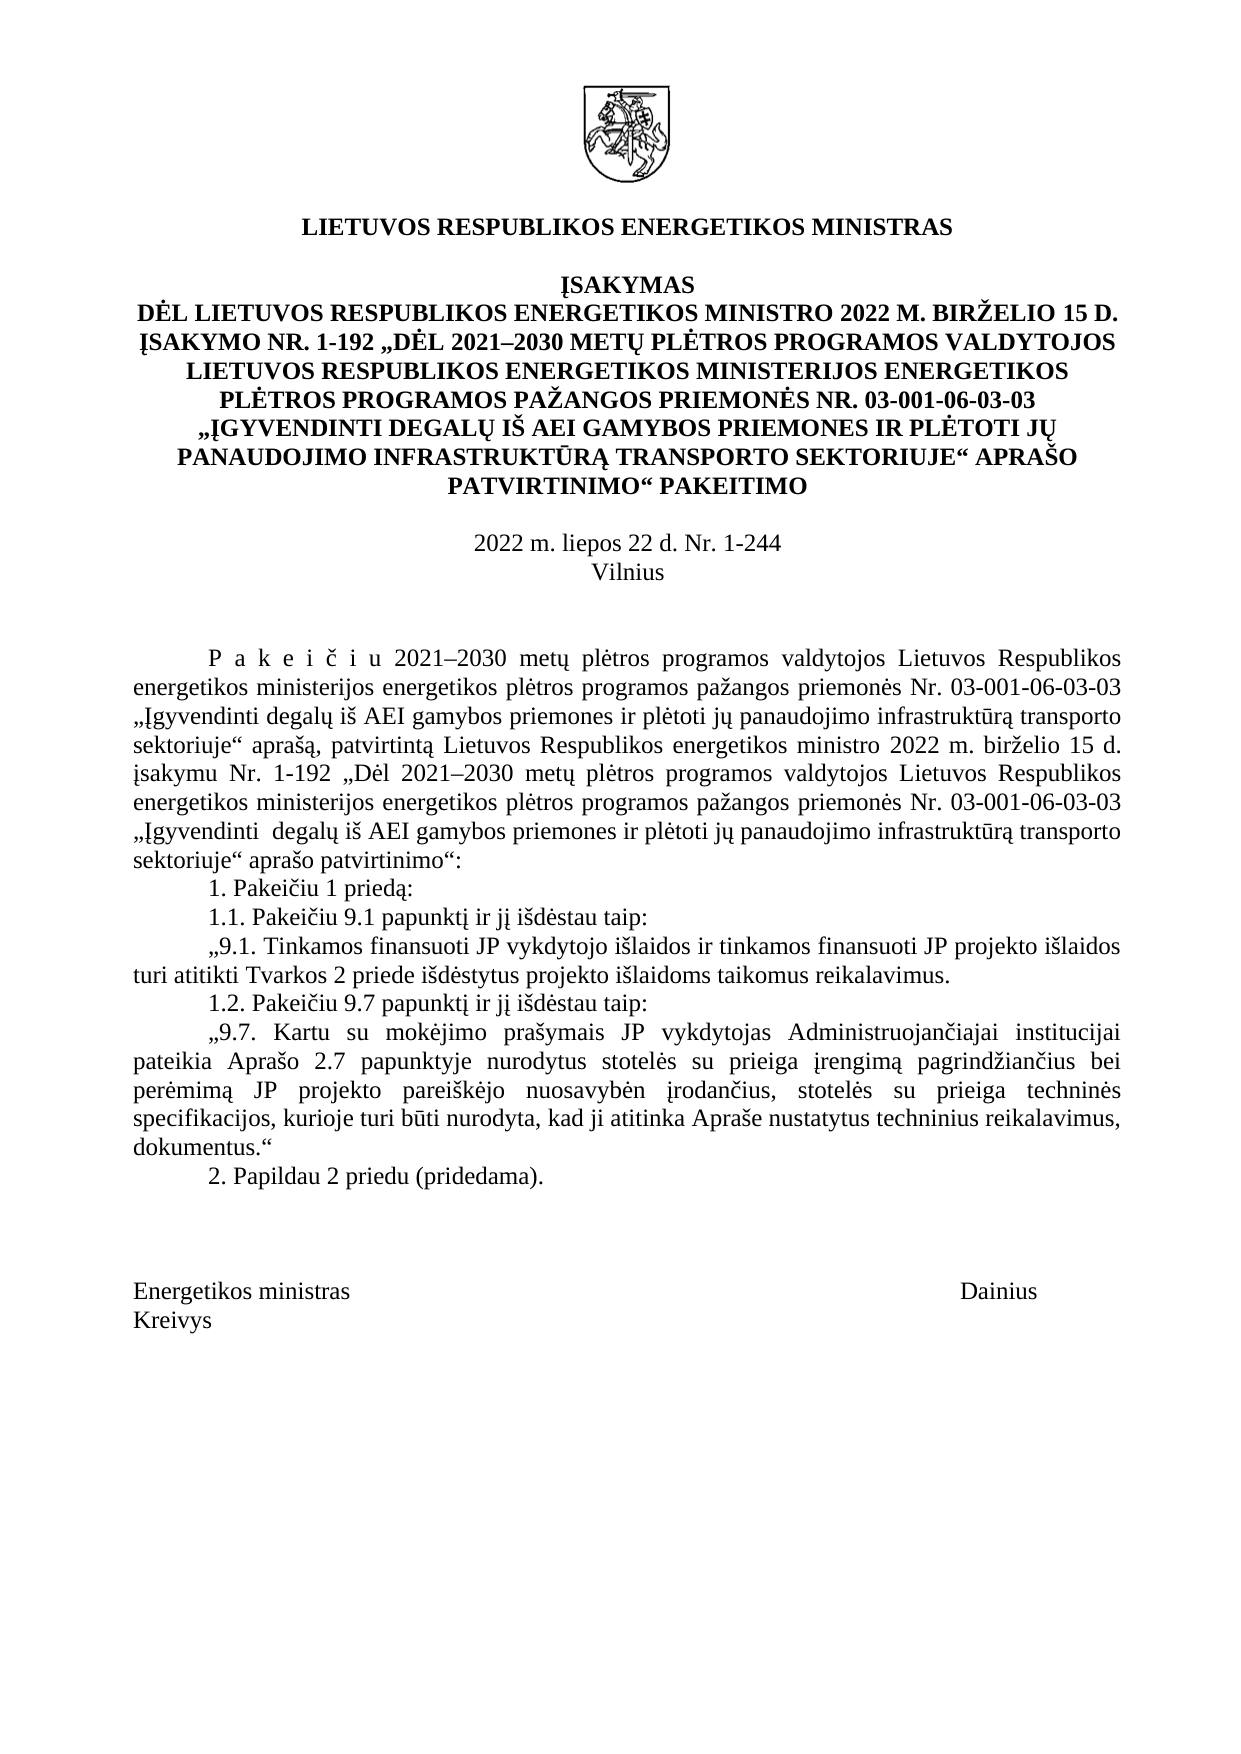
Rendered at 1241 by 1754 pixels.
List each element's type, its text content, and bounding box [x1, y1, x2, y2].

text 1.2. Pakeičiu 9.7 papunktį ir jį išdėstau taip: [133, 988, 1122, 1017]
text įsakymas [133, 270, 1122, 298]
text LIETUVOS RESPUBLIKOS ENERGETIKOS MINISTRAS [133, 212, 1122, 241]
text „9.1. Tinkamos finansuoti JP vykdytojo išlaidos ir tinkamos finansuoti JP projekto išlaidos turi atitikti Tvarkos 2 priede išdėstytus projekto išlaidoms taikomus reikalavimus. [133, 931, 1122, 988]
text 1.1. Pakeičiu 9.1 papunktį ir jį išdėstau taip: [133, 902, 1122, 931]
text 1. Pakeičiu 1 priedą: [133, 873, 1122, 902]
text P a k e i č i u 2021–2030 metų plėtros programos valdytojos Lietuvos Respublikos energetikos ministerijos energetikos plėtros programos pažangos priemonės Nr. 03-001-06-03-03 „Įgyvendinti degalų iš AEI gamybos priemones ir plėtoti jų panaudojimo infrastruktūrą transporto sektoriuje“ aprašą, patvirtintą Lietuvos Respublikos energetikos ministro 2022 m. birželio 15 d. įsakymu Nr. 1-192 „Dėl 2021–2030 metų plėtros programos valdytojos Lietuvos Respublikos energetikos ministerijos energetikos plėtros programos pažangos priemonės Nr. 03-001-06-03-03 „Įgyvendinti degalų iš AEI gamybos priemones ir plėtoti jų panaudojimo infrastruktūrą transporto sektoriuje“ aprašo patvirtinimo“: [133, 643, 1122, 873]
text Energetikos ministras Dainius Kreivys [133, 1276, 1122, 1333]
text Vilnius [133, 557, 1122, 586]
text „9.7. Kartu su mokėjimo prašymais JP vykdytojas Administruojančiajai institucijai pateikia Aprašo 2.7 papunktyje nurodytus stotelės su prieiga įrengimą pagrindžiančius bei perėmimą JP projekto pareiškėjo nuosavybėn įrodančius, stotelės su prieiga techninės specifikacijos, kurioje turi būti nurodyta, kad ji atitinka Apraše nustatytus techninius reikalavimus, dokumentus.“ [133, 1017, 1122, 1161]
text 2. Papildau 2 priedu (pridedama). [133, 1161, 1122, 1190]
text DĖL lietuvos respublikos energetikos ministro 2022 m. BIRŽELIO 15 d. įsakymo nr. 1-192 „DĖL 2021–2030 METŲ PLĖTROS PROGRAMOS VALDYTOJOS LIETUVOS RESPUBLIKOS ENERGETIKOS MINISTERIJOS ENERGETIKOS PLĖTROS PROGRAMOS PAŽANGOS PRIEMONĖS NR. 03-001-06-03-03 „ĮGYVENDINTI DEGALŲ IŠ AEI GAMYBOS PRIEMONES IR PLĖTOTI JŲ PANAUDOJIMO INFRASTRUKTŪRĄ TRANSPORTO SEKTORIUJE“ APRAŠO PATVIRTINIMO“ pakeitimo [133, 298, 1122, 500]
text 2022 m. liepos 22 d. Nr. 1-244 [133, 528, 1122, 557]
